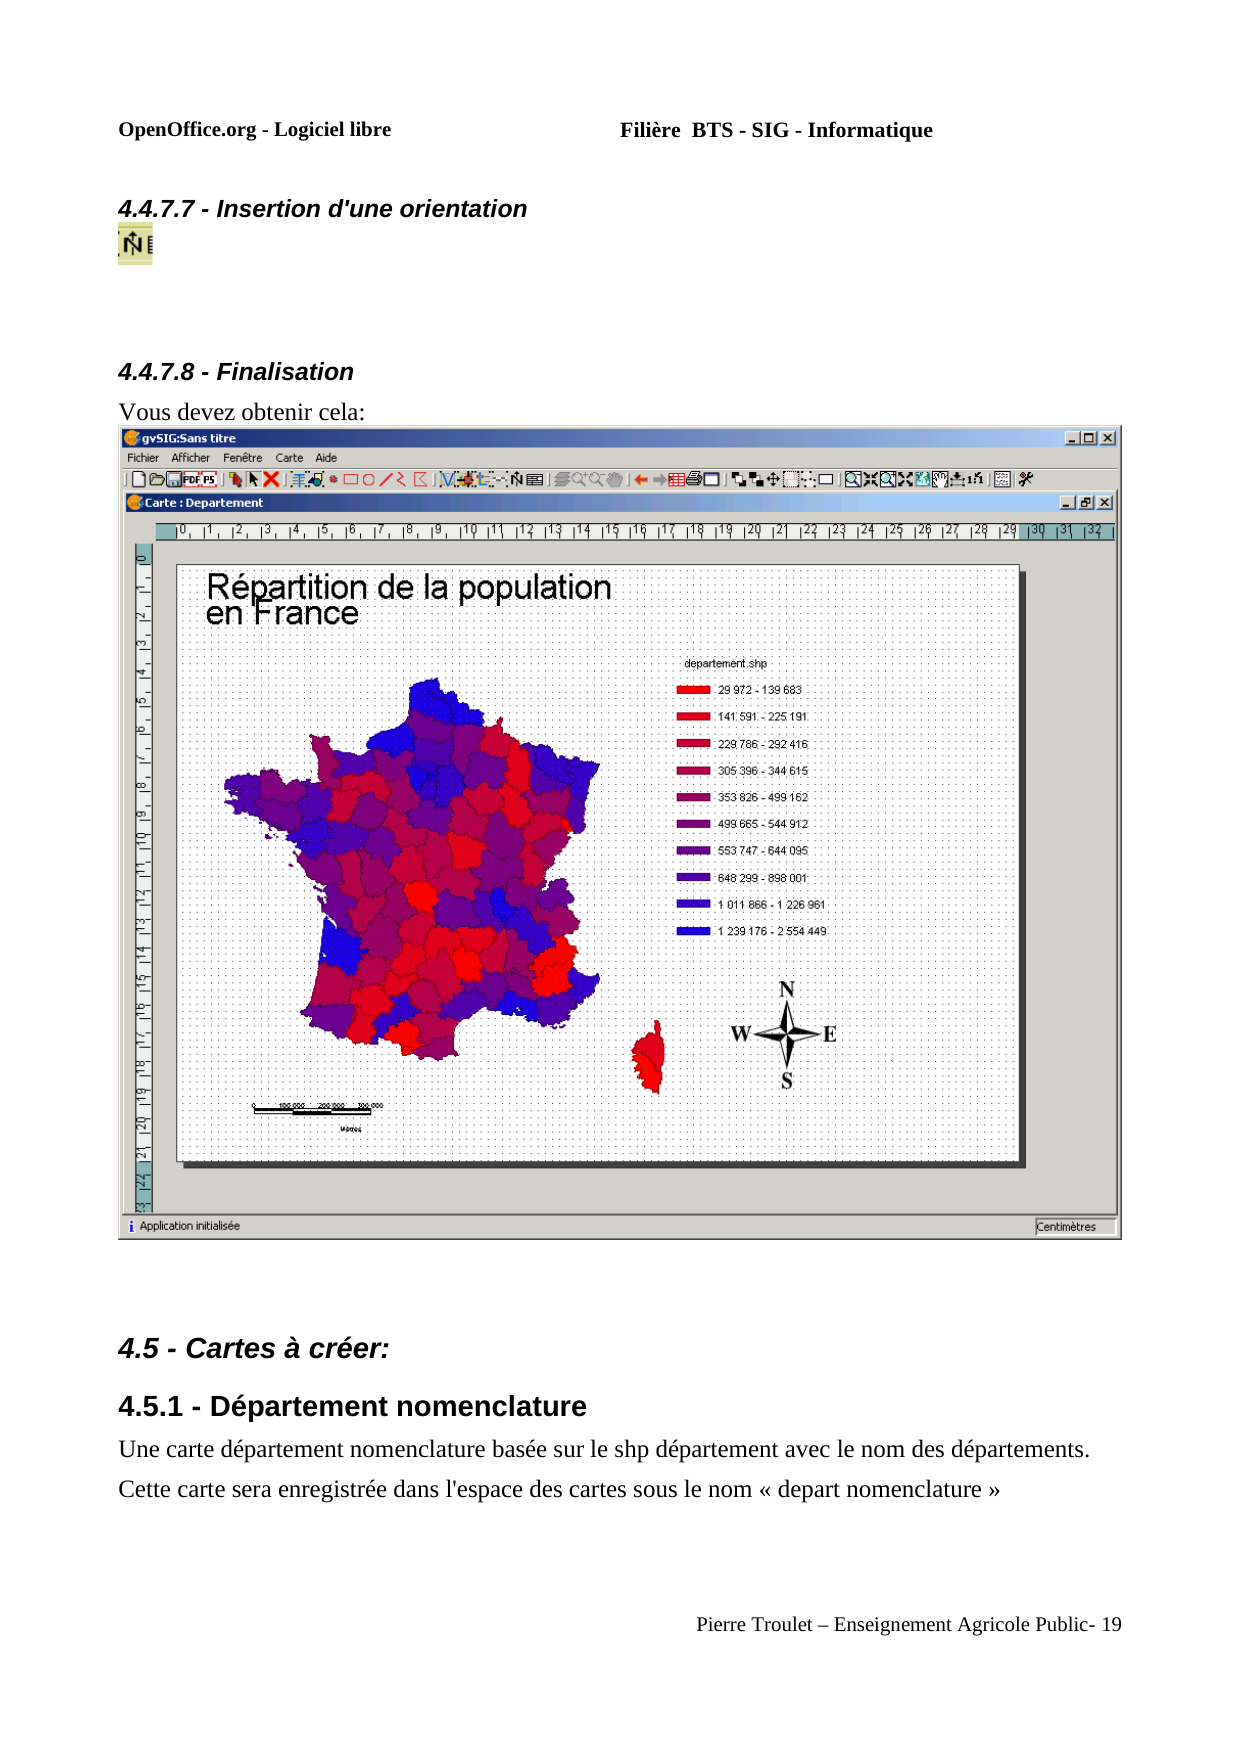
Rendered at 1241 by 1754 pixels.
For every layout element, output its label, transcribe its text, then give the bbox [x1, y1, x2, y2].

subtitle Finalisation [118, 358, 1122, 385]
text Cette carte sera enregistrée dans l'espace des cartes sous le nom « depart nomenclature » [118, 1476, 1122, 1503]
subtitle Insertion d'une orientation [118, 195, 1122, 223]
text Vous devez obtenir cela: [118, 398, 1122, 425]
picture [118, 425, 1122, 1240]
text Une carte département nomenclature basée sur le shp département avec le nom des départements. [118, 1435, 1122, 1463]
subtitle Département nomenclature [118, 1390, 1122, 1423]
subtitle Cartes à créer: [118, 1332, 1122, 1365]
picture [118, 222, 153, 265]
